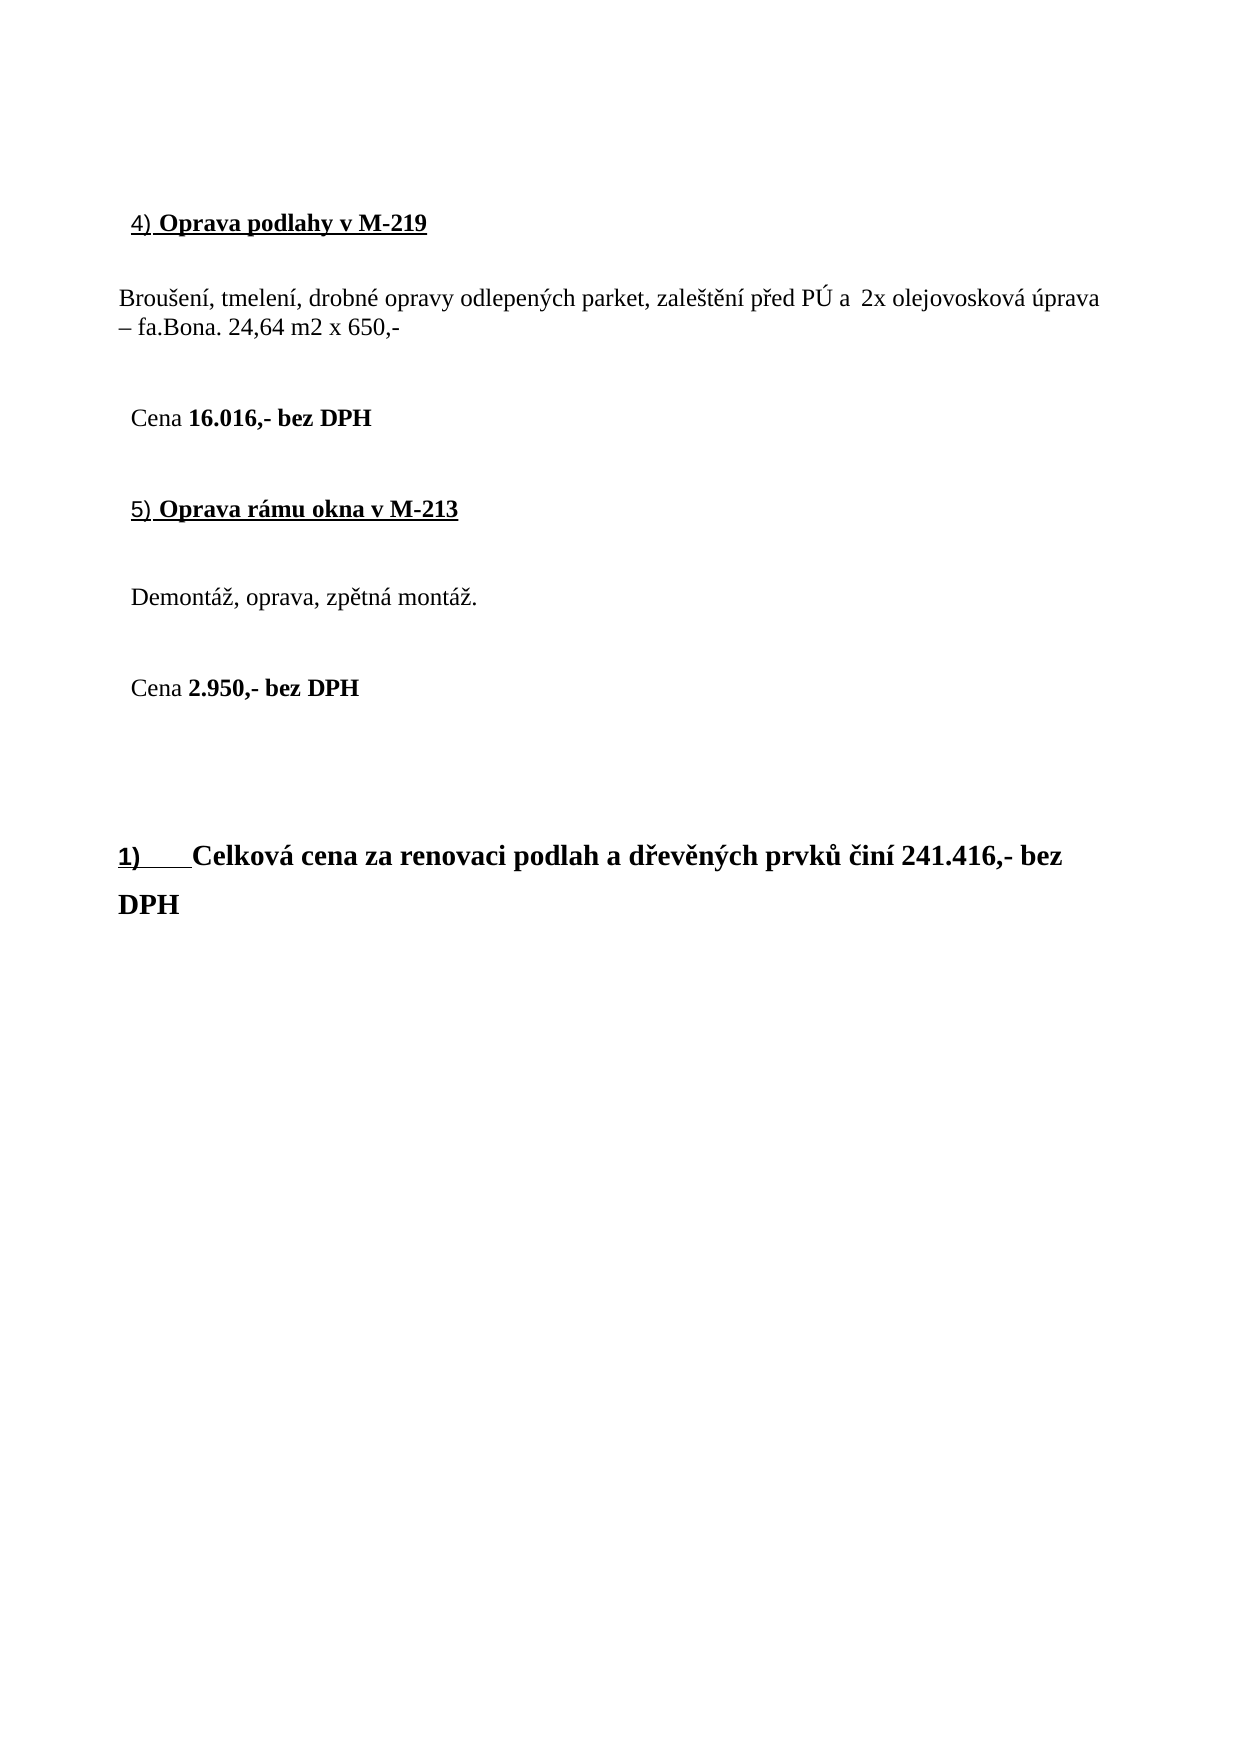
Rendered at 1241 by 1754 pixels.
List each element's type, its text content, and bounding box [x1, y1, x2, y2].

text Demontáž, oprava, zpětná montáž. [131, 582, 1122, 611]
text Broušení, tmelení, drobné opravy odlepených parket, zaleštění před PÚ a 2x olejovosková úprava – fa.Bona. 24,64 m2 x 650,- [118, 283, 1110, 341]
text Cena 16.016,- bez DPH [131, 403, 1122, 432]
list ​Oprava rámu okna v M-213 [131, 494, 1122, 523]
text Cena 2.950,- bez DPH [131, 673, 1122, 702]
list ​Oprava podlahy v M-219 [131, 208, 1122, 237]
subtitle Celková cena za renovaci podlah a dřevěných prvků činí 241.416,- bez DPH [118, 838, 1122, 920]
